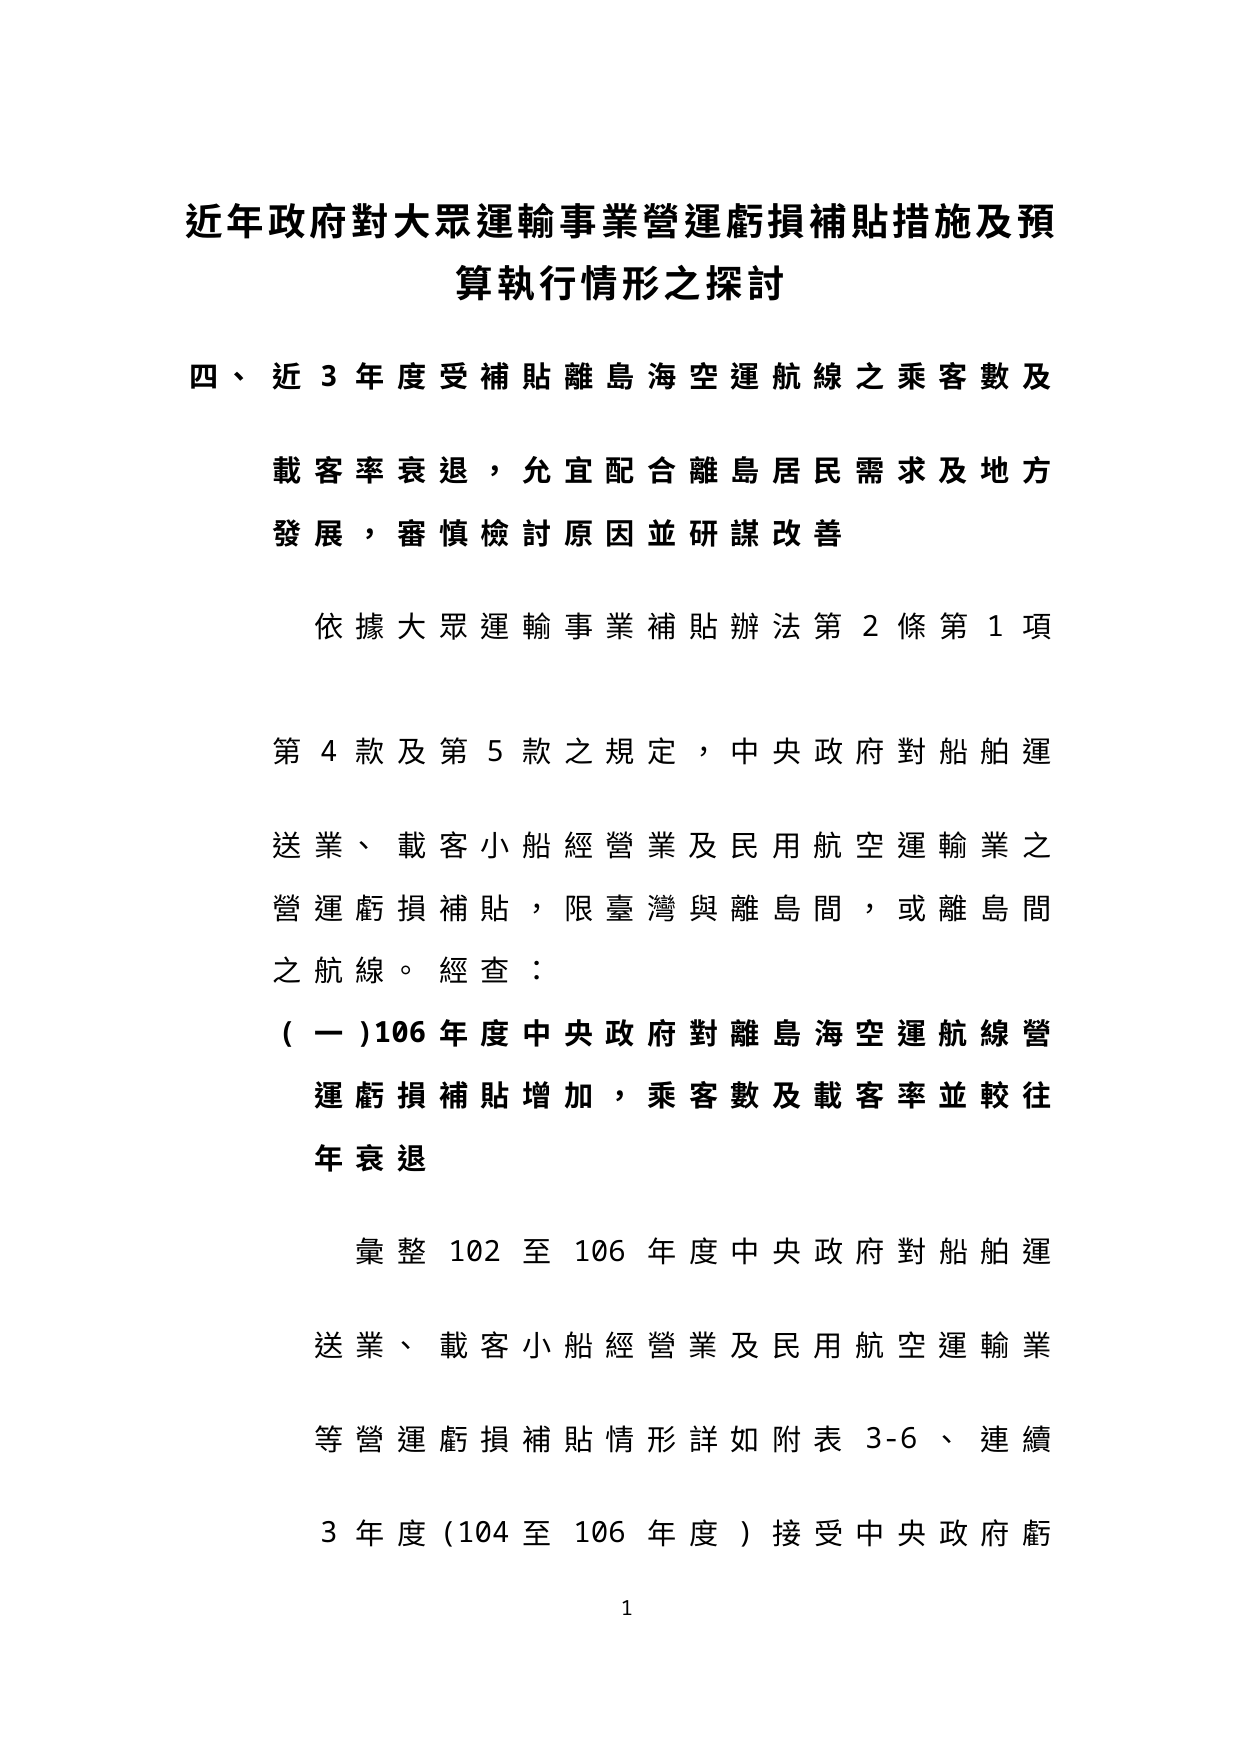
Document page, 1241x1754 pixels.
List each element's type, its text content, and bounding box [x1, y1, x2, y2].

text (一)106年度中央政府對離島海空運航線營運虧損補貼增加，乘客數及載客率並較往年衰退 [242, 990, 1058, 1177]
text 彙整102至106年度中央政府對船舶運送業、載客小船經營業及民用航空運輸業等營運虧損補貼情形詳如附表3-6、連續3年度(104至106年度)接受中央政府虧 [271, 1177, 1058, 1552]
text 近年政府對大眾運輸事業營運虧損補貼措施及預算執行情形之探討 [183, 177, 1058, 302]
text 依據大眾運輸事業補貼辦法第2條第1項第4款及第5款之規定，中央政府對船舶運送業、載客小船經營業及民用航空運輸業之營運虧損補貼，限臺灣與離島間，或離島間之航線。經查： [242, 552, 1058, 990]
text 四、近3年度受補貼離島海空運航線之乘客數及載客率衰退，允宜配合離島居民需求及地方發展，審慎檢討原因並研謀改善 [183, 302, 1058, 552]
